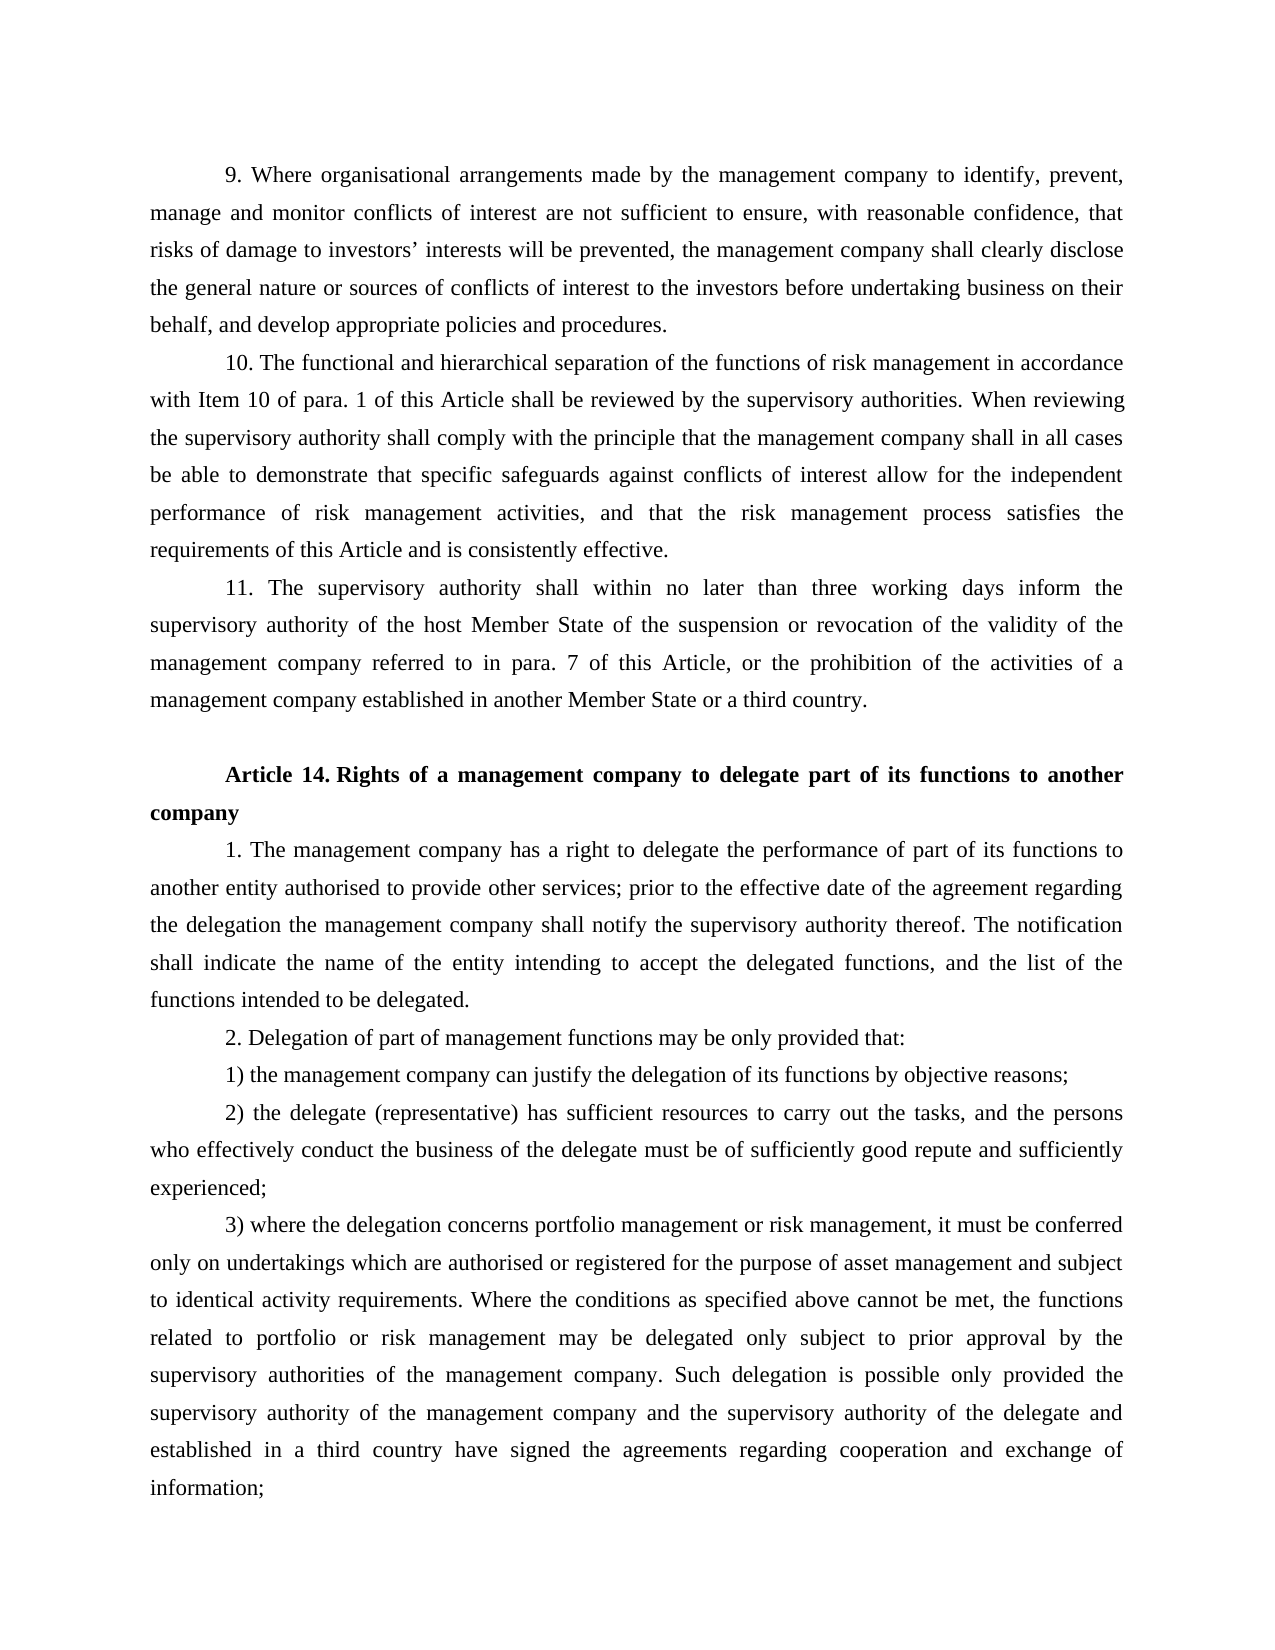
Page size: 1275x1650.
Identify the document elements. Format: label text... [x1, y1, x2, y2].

text 10. The functional and hierarchical separation of the functions of risk management in accordance with Item 10 of para. 1 of this Article shall be reviewed by the supervisory authorities. When reviewing the supervisory authority shall comply with the principle that the management company shall in all cases be able to demonstrate that specific safeguards against conflicts of interest allow for the independent performance of risk management activities, and that the risk management process satisfies the requirements of this Article and is consistently effective. [150, 337, 1125, 562]
text 9. Where organisational arrangements made by the management company to identify, prevent, manage and monitor conflicts of interest are not sufficient to ensure, with reasonable confidence, that risks of damage to investors’ interests will be prevented, the management company shall clearly disclose the general nature or sources of conflicts of interest to the investors before undertaking business on their behalf, and develop appropriate policies and procedures. [150, 150, 1125, 337]
text 2. Delegation of part of management functions may be only provided that: [150, 1012, 1125, 1050]
text 1) the management company can justify the delegation of its functions by objective reasons; [150, 1050, 1125, 1087]
text 3) where the delegation concerns portfolio management or risk management, it must be conferred only on undertakings which are authorised or registered for the purpose of asset management and subject to identical activity requirements. Where the conditions as specified above cannot be met, the functions related to portfolio or risk management may be delegated only subject to prior approval by the supervisory authorities of the management company. Such delegation is possible only provided the supervisory authority of the management company and the supervisory authority of the delegate and established in a third country have signed the agreements regarding cooperation and exchange of information; [150, 1200, 1125, 1500]
text 11. The supervisory authority shall within no later than three working days inform the supervisory authority of the host Member State of the suspension or revocation of the validity of the management company referred to in para. 7 of this Article, or the prohibition of the activities of a management company established in another Member State or a third country. [150, 562, 1125, 712]
text 1. The management company has a right to delegate the performance of part of its functions to another entity authorised to provide other services; prior to the effective date of the agreement regarding the delegation the management company shall notify the supervisory authority thereof. The notification shall indicate the name of the entity intending to accept the delegated functions, and the list of the functions intended to be delegated. [150, 825, 1125, 1012]
text Article 14. Rights of a management company to delegate part of its functions to another company [150, 750, 1125, 825]
text 2) the delegate (representative) has sufficient resources to carry out the tasks, and the persons who effectively conduct the business of the delegate must be of sufficiently good repute and sufficiently experienced; [150, 1087, 1125, 1200]
